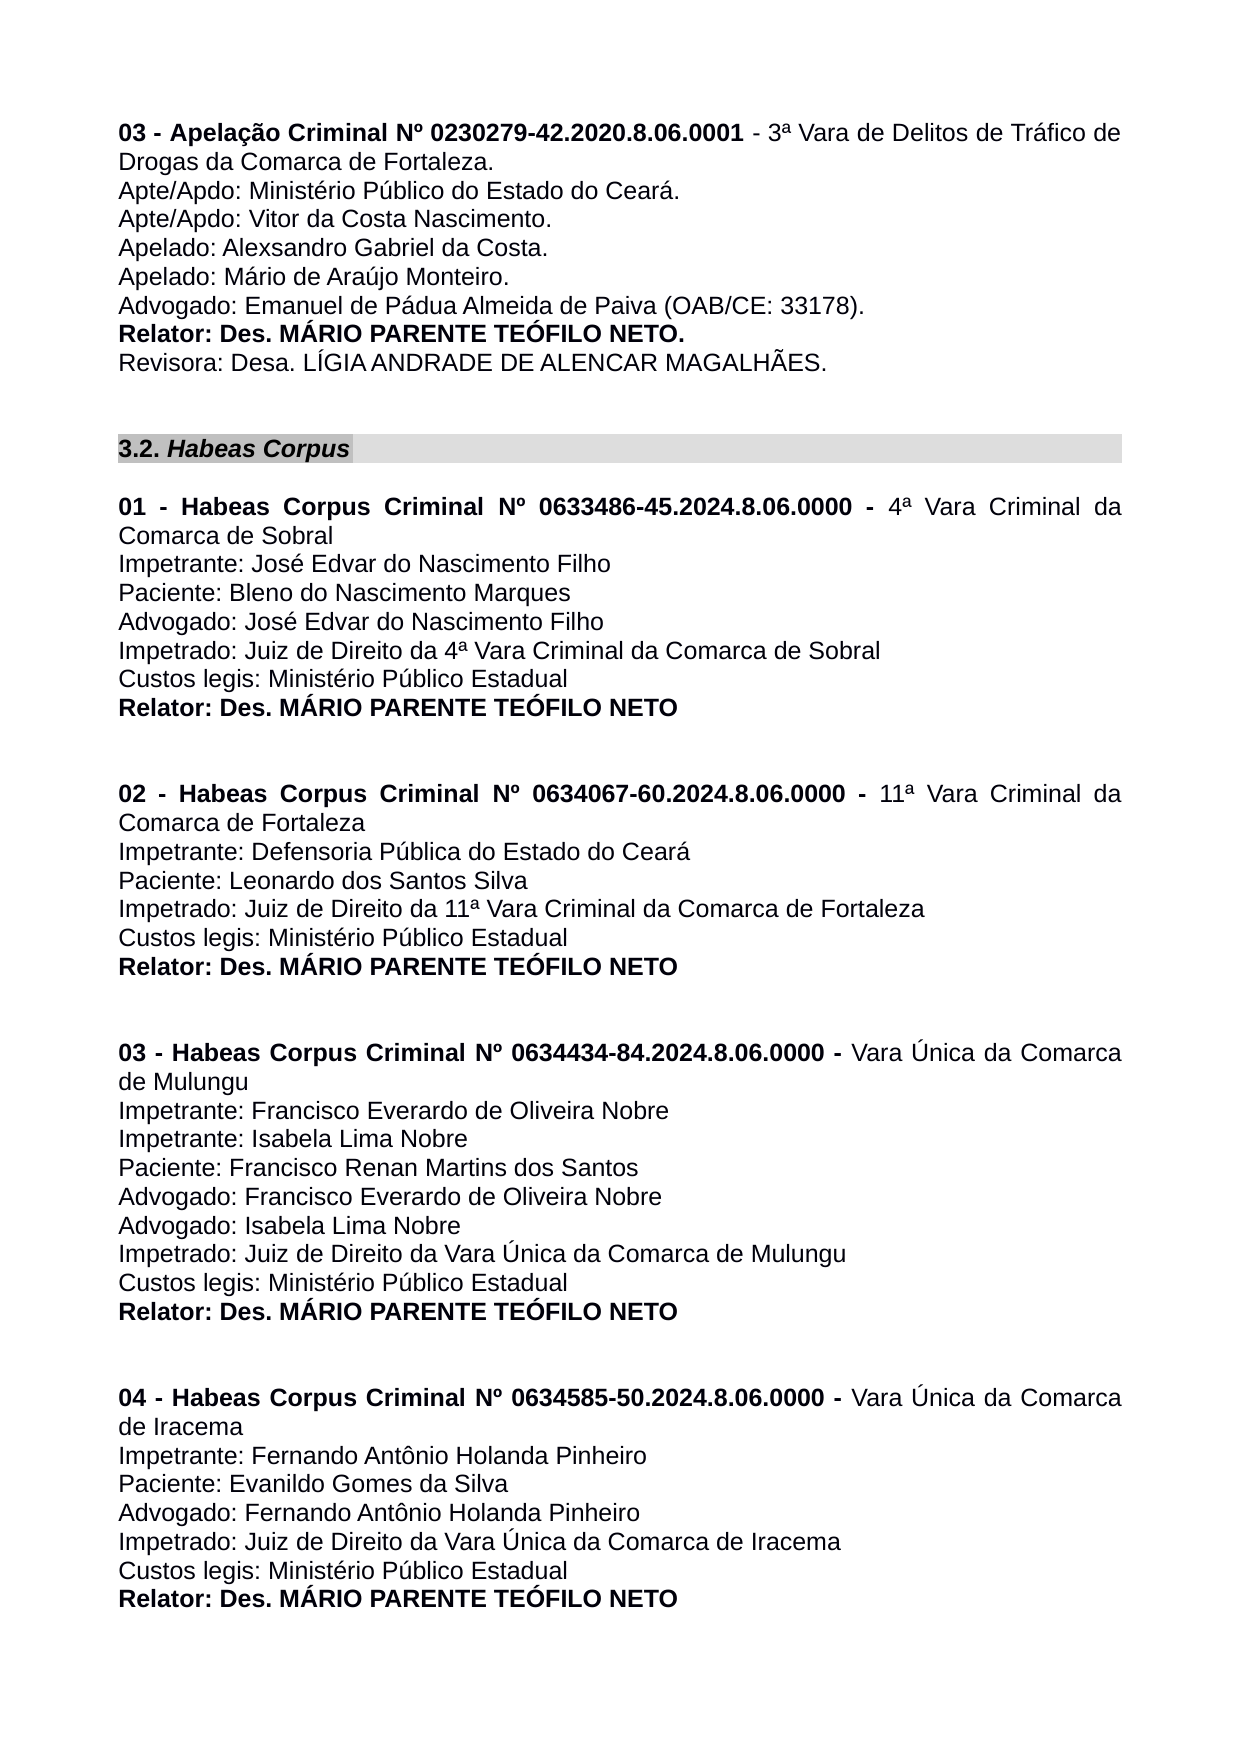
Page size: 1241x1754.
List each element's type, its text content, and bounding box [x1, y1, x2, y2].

text Impetrante: Isabela Lima Nobre [118, 1124, 1122, 1153]
text Impetrado: Juiz de Direito da Vara Única da Comarca de Mulungu [118, 1239, 1122, 1268]
text Relator: Des. MÁRIO PARENTE TEÓFILO NETO [118, 693, 1122, 722]
text Impetrado: Juiz de Direito da 4ª Vara Criminal da Comarca de Sobral [118, 636, 1122, 664]
text Relator: Des. MÁRIO PARENTE TEÓFILO NETO [118, 1297, 1122, 1326]
text 03 - Habeas Corpus Criminal Nº 0634434-84.2024.8.06.0000 - Vara Única da Comarca de Mulungu [118, 1038, 1122, 1096]
text Relator: Des. MÁRIO PARENTE TEÓFILO NETO. [118, 319, 1122, 348]
text Paciente: Leonardo dos Santos Silva [118, 866, 1122, 894]
text 03 - Apelação Criminal Nº 0230279-42.2020.8.06.0001 - 3ª Vara de Delitos de Tráfico de Drogas da Comarca de Fortaleza. [118, 118, 1122, 176]
text Advogado: Francisco Everardo de Oliveira Nobre [118, 1182, 1122, 1211]
text Advogado: Isabela Lima Nobre [118, 1211, 1122, 1239]
text Advogado: José Edvar do Nascimento Filho [118, 607, 1122, 636]
text Custos legis: Ministério Público Estadual [118, 1556, 1122, 1584]
text Advogado: Emanuel de Pádua Almeida de Paiva (OAB/CE: 33178). [118, 291, 1122, 319]
text 01 - Habeas Corpus Criminal Nº 0633486-45.2024.8.06.0000 - 4ª Vara Criminal da Comarca de Sobral [118, 492, 1122, 549]
text Impetrado: Juiz de Direito da 11ª Vara Criminal da Comarca de Fortaleza [118, 894, 1122, 923]
text Relator: Des. MÁRIO PARENTE TEÓFILO NETO [118, 1584, 1122, 1613]
text Impetrado: Juiz de Direito da Vara Única da Comarca de Iracema [118, 1527, 1122, 1556]
text 04 - Habeas Corpus Criminal Nº 0634585-50.2024.8.06.0000 - Vara Única da Comarca de Iracema [118, 1383, 1122, 1441]
text Impetrante: Defensoria Pública do Estado do Ceará [118, 837, 1122, 866]
text Apelado: Alexsandro Gabriel da Costa. [118, 233, 1122, 262]
text 02 - Habeas Corpus Criminal Nº 0634067-60.2024.8.06.0000 - 11ª Vara Criminal da Comarca de Fortaleza [118, 779, 1122, 837]
text Advogado: Fernando Antônio Holanda Pinheiro [118, 1498, 1122, 1527]
text Impetrante: José Edvar do Nascimento Filho [118, 549, 1122, 578]
text Apte/Apdo: Vitor da Costa Nascimento. [118, 204, 1122, 233]
text Custos legis: Ministério Público Estadual [118, 1268, 1122, 1297]
text Relator: Des. MÁRIO PARENTE TEÓFILO NETO [118, 952, 1122, 981]
text Paciente: Bleno do Nascimento Marques [118, 578, 1122, 607]
text Custos legis: Ministério Público Estadual [118, 664, 1122, 693]
text Impetrante: Francisco Everardo de Oliveira Nobre [118, 1096, 1122, 1124]
text Apelado: Mário de Araújo Monteiro. [118, 262, 1122, 291]
text Revisora: Desa. LÍGIA ANDRADE DE ALENCAR MAGALHÃES. [118, 348, 1122, 377]
text Impetrante: Fernando Antônio Holanda Pinheiro [118, 1441, 1122, 1469]
text Custos legis: Ministério Público Estadual [118, 923, 1122, 952]
text 3.2. Habeas Corpus [118, 434, 1122, 463]
text Apte/Apdo: Ministério Público do Estado do Ceará. [118, 176, 1122, 204]
text Paciente: Evanildo Gomes da Silva [118, 1469, 1122, 1498]
text Paciente: Francisco Renan Martins dos Santos [118, 1153, 1122, 1182]
